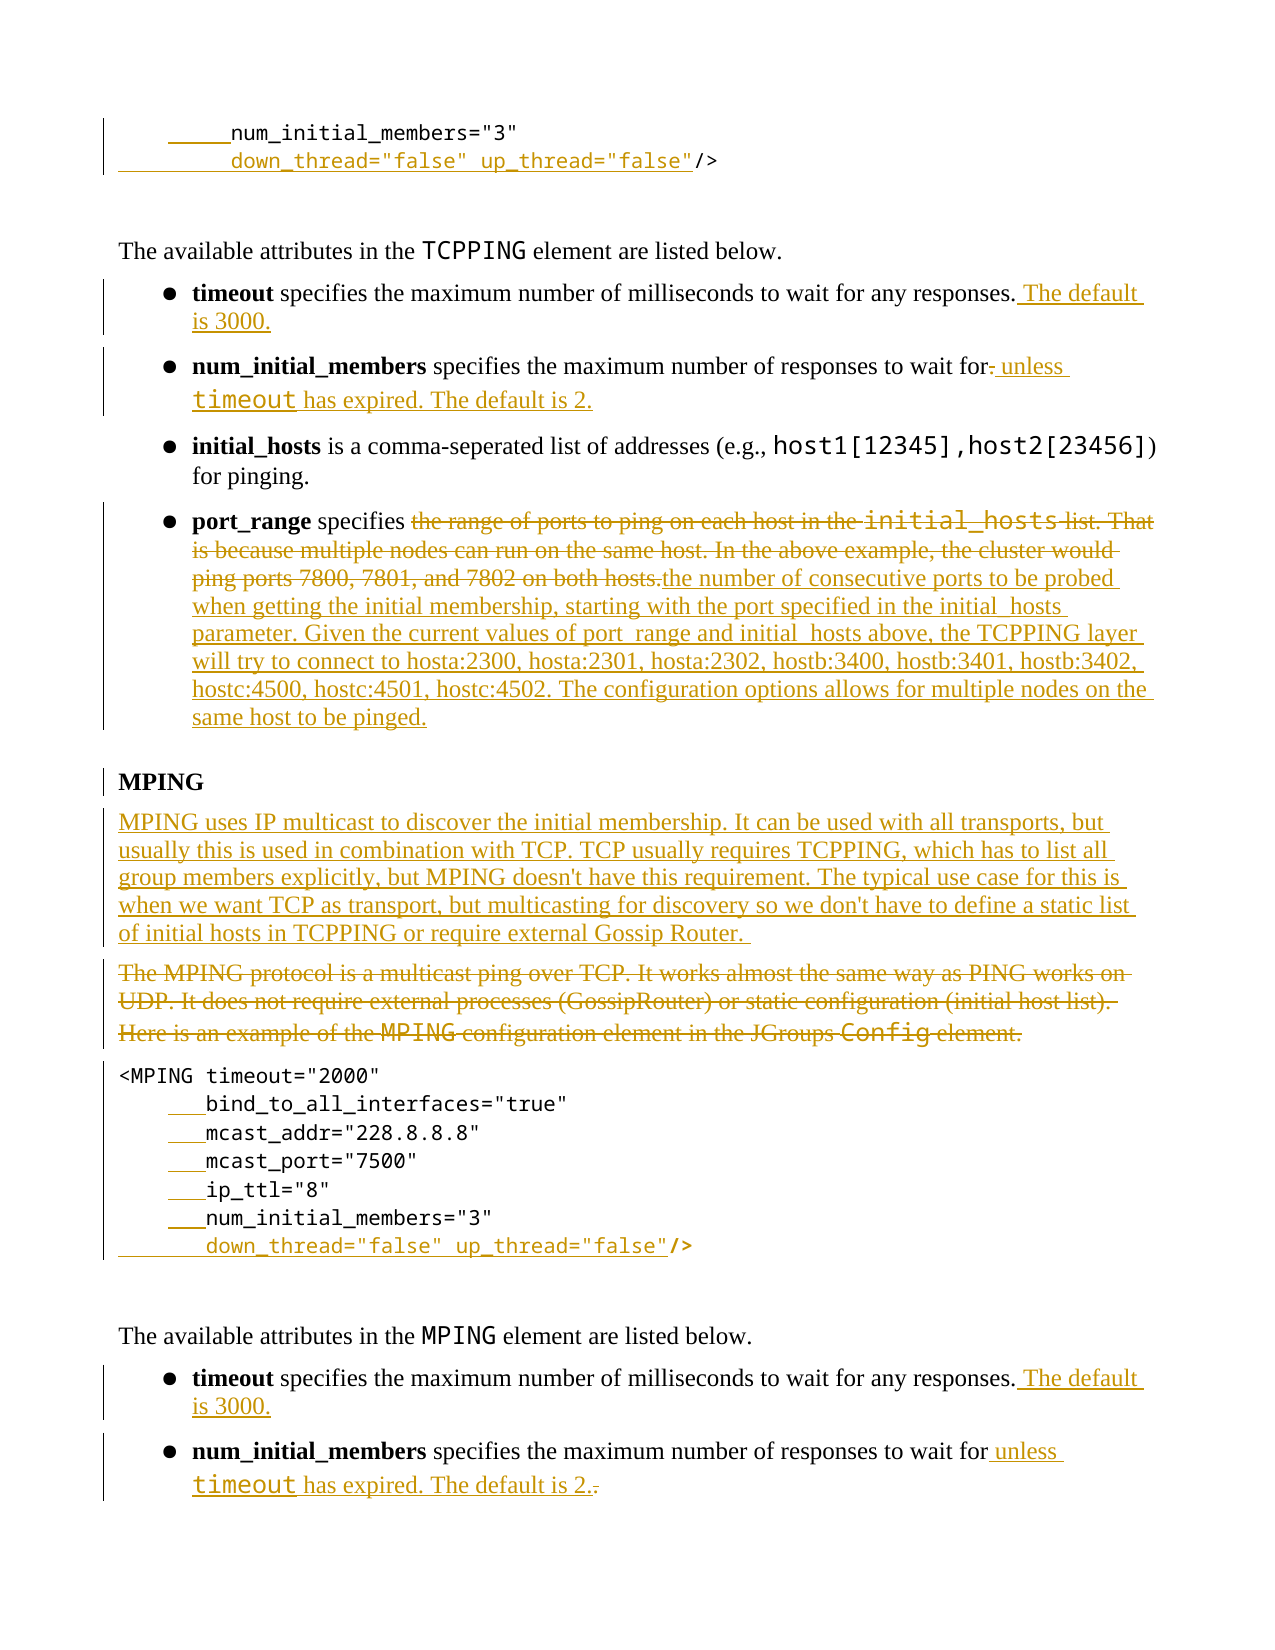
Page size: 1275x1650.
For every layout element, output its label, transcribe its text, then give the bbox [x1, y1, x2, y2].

list timeout specifies the maximum number of milliseconds to wait for any responses. The default is 3000. [162, 279, 1157, 335]
text ip_ttl="8" [118, 1175, 1157, 1203]
text down_thread="false" up_thread="false"/> [118, 1232, 1157, 1260]
text num_initial_members="3" [118, 1203, 1157, 1232]
list num_initial_members specifies the maximum number of responses to wait for unless timeout has expired. The default is 2. [162, 347, 1157, 416]
text <MPING timeout="2000" [118, 959, 1157, 1048]
text bind_to_all_interfaces="true" [118, 1089, 1157, 1118]
text num_initial_members="3" [118, 118, 1157, 147]
list initial_hosts is a comma-seperated list of addresses (e.g., host1[12345],host2[23456]) for pinging. [162, 428, 1157, 490]
list timeout specifies the maximum number of milliseconds to wait for any responses. The default is 3000. [162, 1364, 1157, 1420]
text mcast_port="7500" [118, 1146, 1157, 1175]
text The available attributes in the TCPPING element are listed below. [118, 233, 1157, 267]
list port_range specifies the number of consecutive ports to be probed when getting the initial membership, starting with the port specified in the initial_hosts parameter. Given the current values of port_range and initial_hosts above, the TCPPING layer will try to connect to hosta:2300, hosta:2301, hosta:2302, hostb:3400, hostb:3401, hostb:3402, hostc:4500, hostc:4501, hostc:4502. The configuration options allows for multiple nodes on the same host to be pinged. [162, 502, 1157, 730]
subtitle MPING [118, 768, 1157, 796]
list num_initial_members specifies the maximum number of responses to wait for unless timeout has expired. The default is 2. [162, 1432, 1157, 1501]
text The available attributes in the MPING element are listed below. [118, 1318, 1157, 1352]
text down_thread="false" up_thread="false"/> [118, 147, 1157, 175]
text MPING uses IP multicast to discover the initial membership. It can be used with all transports, but usually this is used in combination with TCP. TCP usually requires TCPPING, which has to list all group members explicitly, but MPING doesn't have this requirement. The typical use case for this is when we want TCP as transport, but multicasting for discovery so we don't have to define a static list of initial hosts in TCPPING or require external Gossip Router. [118, 808, 1157, 947]
text mcast_addr="228.8.8.8" [118, 1118, 1157, 1146]
